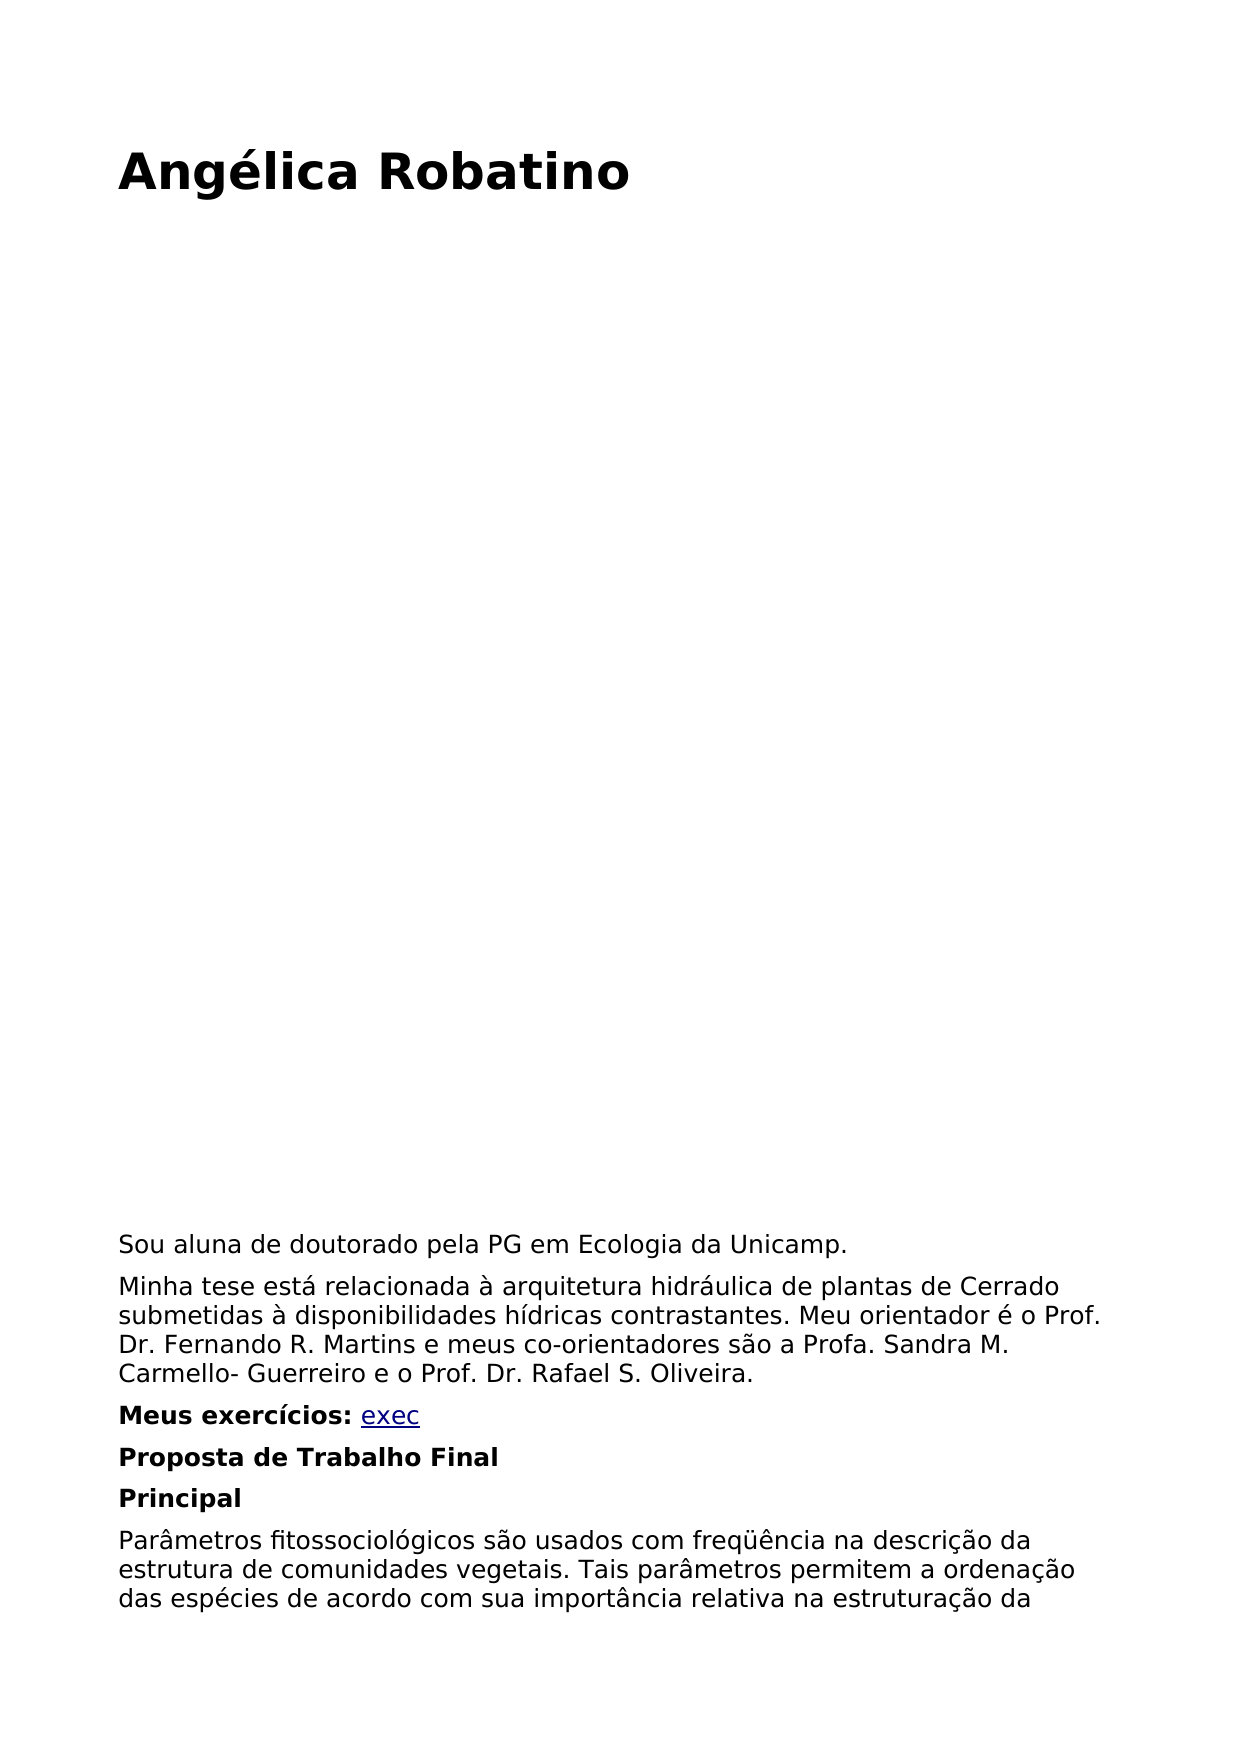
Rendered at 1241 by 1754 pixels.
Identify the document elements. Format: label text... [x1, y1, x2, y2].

text Meus exercícios: exec [118, 1401, 1122, 1430]
text Minha tese está relacionada à arquitetura hidráulica de plantas de Cerrado submetidas à disponibilidades hídricas contrastantes. Meu orientador é o Prof. Dr. Fernando R. Martins e meus co-orientadores são a Profa. Sandra M. Carmello- Guerreiro e o Prof. Dr. Rafael S. Oliveira. [118, 1272, 1122, 1389]
text Parâmetros fitossociológicos são usados com freqüência na descrição da estrutura de comunidades vegetais. Tais parâmetros permitem a ordenação das espécies de acordo com sua importância relativa na estruturação da [118, 1526, 1122, 1614]
text Proposta de Trabalho Final [118, 1443, 1122, 1472]
subtitle Angélica Robatino [118, 143, 1122, 201]
text Principal [118, 1484, 1122, 1514]
text Sou aluna de doutorado pela PG em Ecologia da Unicamp. [118, 1230, 1122, 1259]
